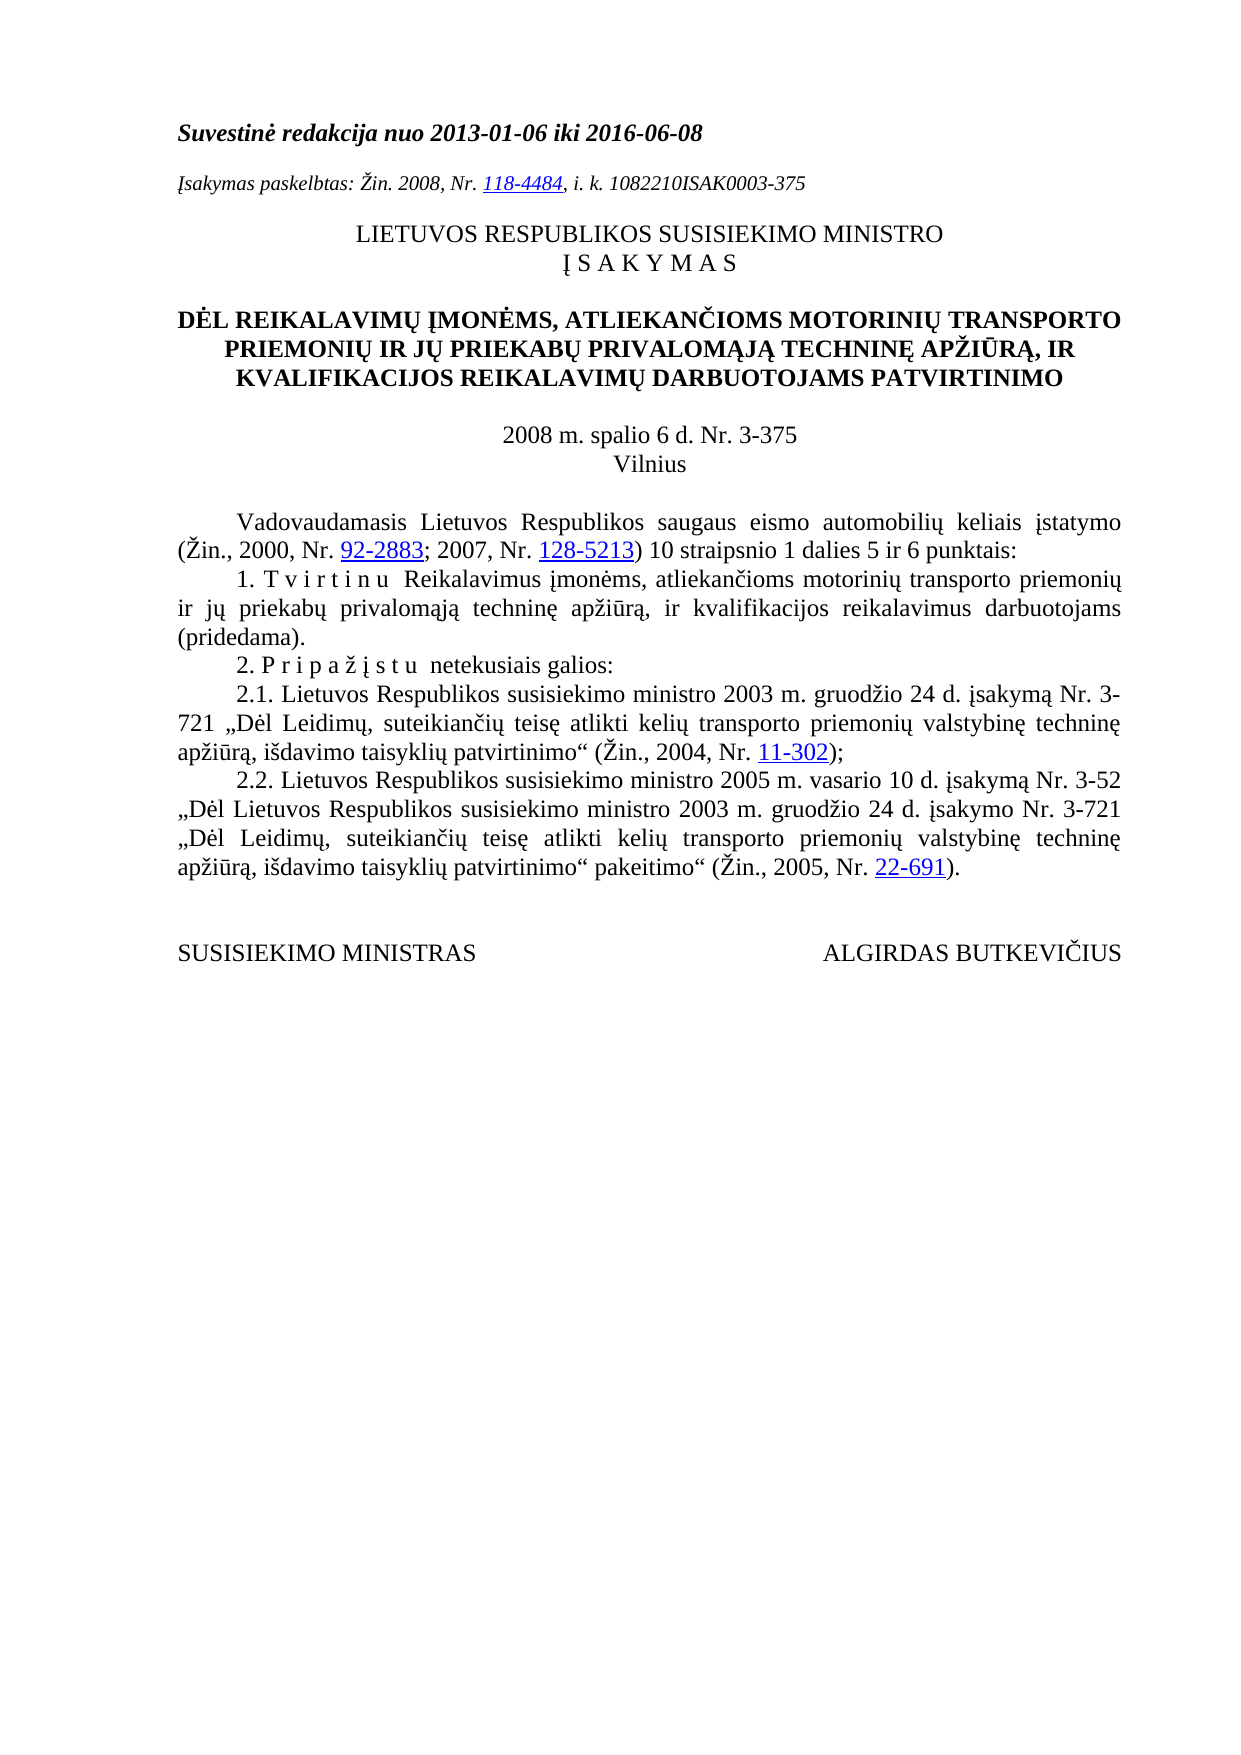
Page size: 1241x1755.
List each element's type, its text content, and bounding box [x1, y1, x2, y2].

text Vilnius [177, 449, 1122, 478]
text 2.1. Lietuvos Respublikos susisiekimo ministro 2003 m. gruodžio 24 d. įsakymą Nr. 3-721 „Dėl Leidimų, suteikiančių teisę atlikti kelių transporto priemonių valstybinę techninę apžiūrą, išdavimo taisyklių patvirtinimo“ (Žin., 2004, Nr. 11-302); [177, 679, 1122, 765]
text SUSISIEKIMO MINISTRAS ALGIRDAS BUTKEVIČIUS [177, 938, 1122, 967]
text LIETUVOS RESPUBLIKOS SUSISIEKIMO MINISTRO [177, 219, 1122, 248]
text Suvestinė redakcija nuo 2013-01-06 iki 2016-06-08 [177, 118, 1122, 147]
text 1. Tvirtinu Reikalavimus įmonėms, atliekančioms motorinių transporto priemonių ir jų priekabų privalomąją techninę apžiūrą, ir kvalifikacijos reikalavimus darbuotojams (pridedama). [177, 564, 1122, 650]
text DĖL REIKALAVIMŲ ĮMONĖMS, ATLIEKANČIOMS MOTORINIŲ TRANSPORTO PRIEMONIŲ IR JŲ PRIEKABŲ PRIVALOMĄJĄ TECHNINĘ APŽIŪRĄ, IR KVALIFIKACIJOS REIKALAVIMŲ DARBUOTOJAMS PATVIRTINIMO [177, 305, 1122, 392]
text 2.2. Lietuvos Respublikos susisiekimo ministro 2005 m. vasario 10 d. įsakymą Nr. 3-52 „Dėl Lietuvos Respublikos susisiekimo ministro 2003 m. gruodžio 24 d. įsakymo Nr. 3-721 „Dėl Leidimų, suteikiančių teisę atlikti kelių transporto priemonių valstybinę techninę apžiūrą, išdavimo taisyklių patvirtinimo“ pakeitimo“ (Žin., 2005, Nr. 22-691). [177, 765, 1122, 880]
text Įsakymas paskelbtas: Žin. 2008, Nr. 118-4484, i. k. 1082210ISAK0003-375 [177, 171, 1122, 195]
text 2008 m. spalio 6 d. Nr. 3-375 [177, 420, 1122, 449]
text Vadovaudamasis Lietuvos Respublikos saugaus eismo automobilių keliais įstatymo (Žin., 2000, Nr. 92-2883; 2007, Nr. 128-5213) 10 straipsnio 1 dalies 5 ir 6 punktais: [177, 507, 1122, 564]
text ĮSAKYMAS [177, 248, 1122, 277]
text 2. Pripažįstu netekusiais galios: [177, 650, 1122, 679]
